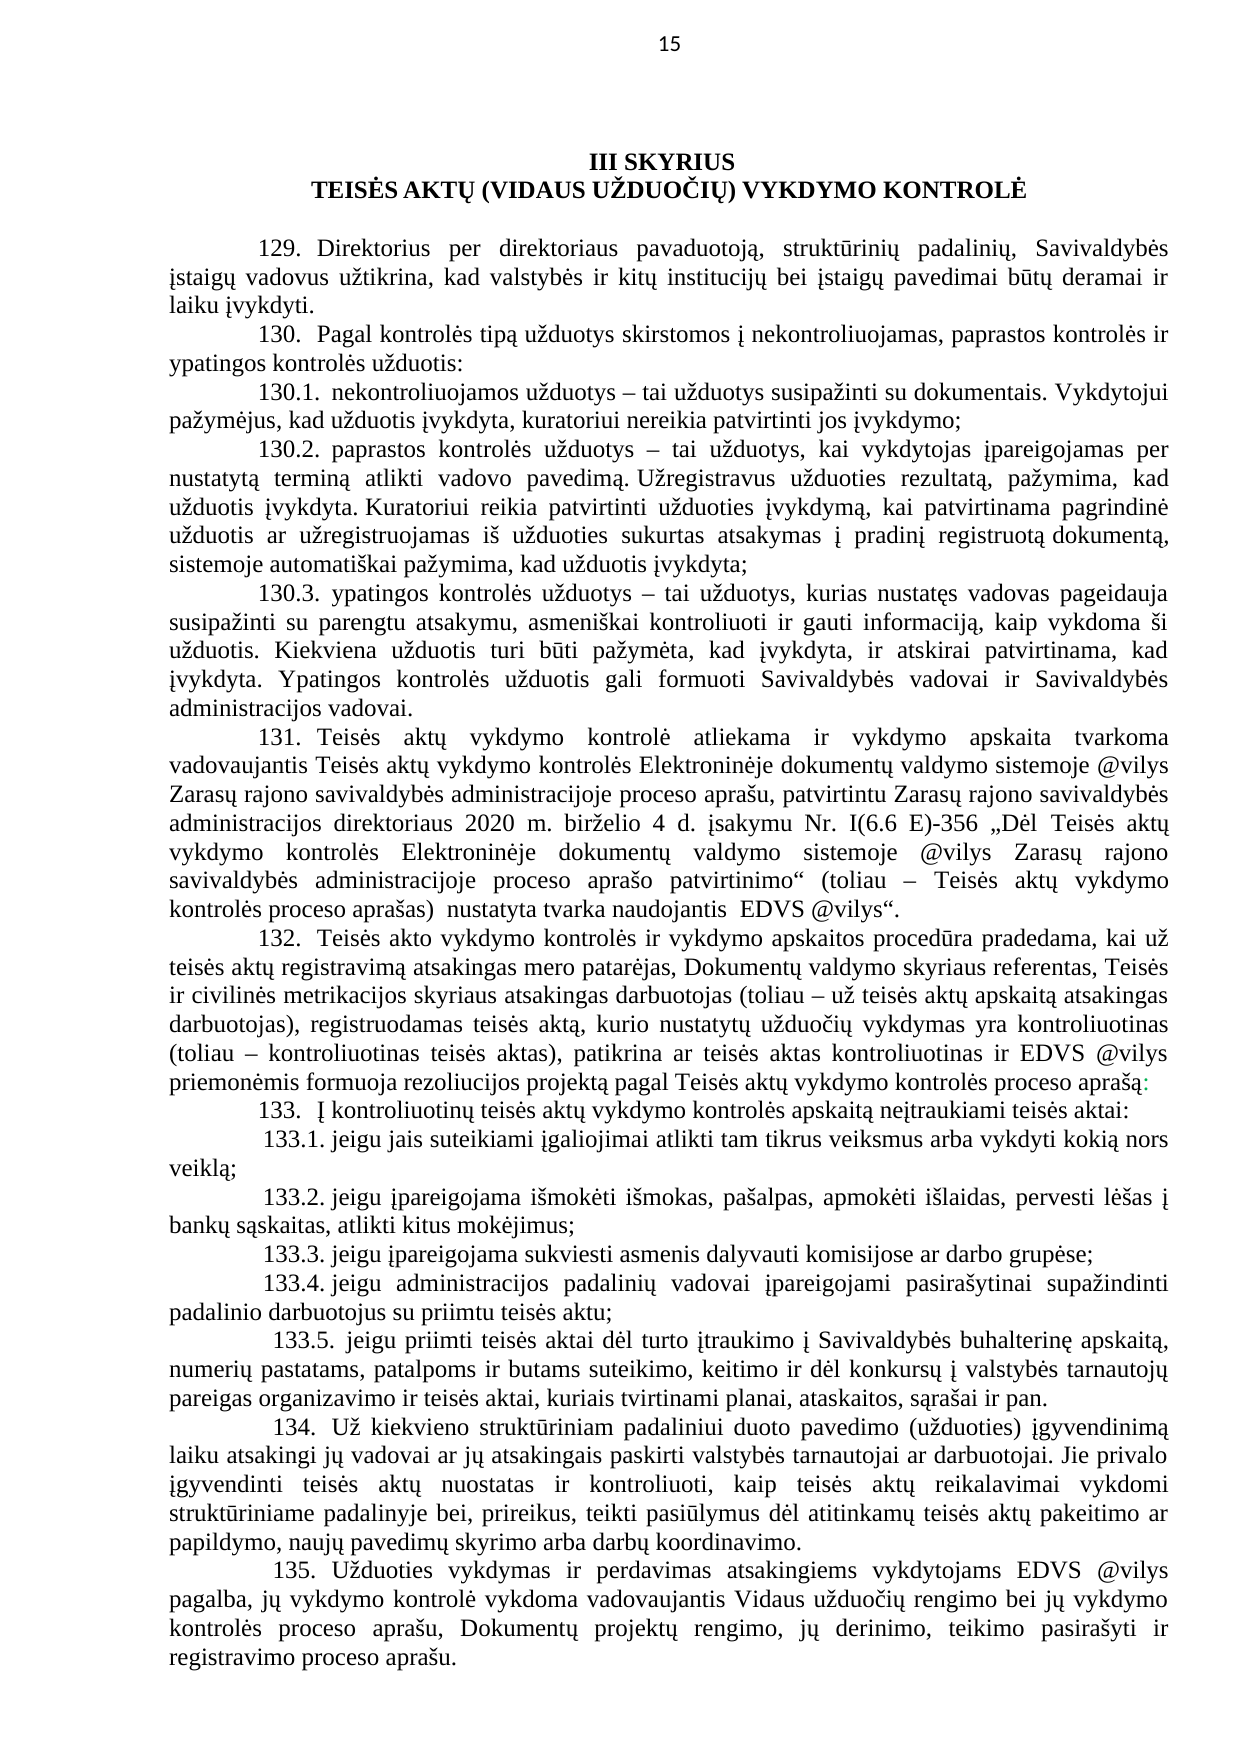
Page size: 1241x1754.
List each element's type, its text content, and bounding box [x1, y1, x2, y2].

text 130.1. nekontroliuojamos užduotys – tai užduotys susipažinti su dokumentais. Vykdytojui pažymėjus, kad užduotis įvykdyta, kuratoriui nereikia patvirtinti jos įvykdymo; [169, 377, 1169, 434]
text TEISĖS AKTŲ (VIDAUS UŽDUOČIŲ) VYKDYMO KONTROLĖ [169, 176, 1169, 204]
text 133.4. jeigu administracijos padalinių vadovai įpareigojami pasirašytinai supažindinti padalinio darbuotojus su priimtu teisės aktu; [169, 1268, 1169, 1326]
text 133. Į kontroliuotinų teisės aktų vykdymo kontrolės apskaitą neįtraukiami teisės aktai: [169, 1096, 1169, 1124]
text 135. Užduoties vykdymas ir perdavimas atsakingiems vykdytojams EDVS @vilys pagalba, jų vykdymo kontrolė vykdoma vadovaujantis Vidaus užduočių rengimo bei jų vykdymo kontrolės proceso aprašu, Dokumentų projektų rengimo, jų derinimo, teikimo pasirašyti ir registravimo proceso aprašu. [169, 1556, 1169, 1671]
text 133.2. jeigu įpareigojama išmokėti išmokas, pašalpas, apmokėti išlaidas, pervesti lėšas į bankų sąskaitas, atlikti kitus mokėjimus; [169, 1182, 1169, 1239]
text 133.1. jeigu jais suteikiami įgaliojimai atlikti tam tikrus veiksmus arba vykdyti kokią nors veiklą; [169, 1124, 1169, 1182]
text 129. Direktorius per direktoriaus pavaduotoją, struktūrinių padalinių, Savivaldybės įstaigų vadovus užtikrina, kad valstybės ir kitų institucijų bei įstaigų pavedimai būtų deramai ir laiku įvykdyti. [169, 233, 1169, 319]
text 130. Pagal kontrolės tipą užduotys skirstomos į nekontroliuojamas, paprastos kontrolės ir ypatingos kontrolės užduotis: [169, 319, 1169, 377]
text 134. Už kiekvieno struktūriniam padaliniui duoto pavedimo (užduoties) įgyvendinimą laiku atsakingi jų vadovai ar jų atsakingais paskirti valstybės tarnautojai ar darbuotojai. Jie privalo įgyvendinti teisės aktų nuostatas ir kontroliuoti, kaip teisės aktų reikalavimai vykdomi struktūriniame padalinyje bei, prireikus, teikti pasiūlymus dėl atitinkamų teisės aktų pakeitimo ar papildymo, naujų pavedimų skyrimo arba darbų koordinavimo. [169, 1412, 1169, 1556]
text 133.3. jeigu įpareigojama sukviesti asmenis dalyvauti komisijose ar darbo grupėse; [169, 1239, 1169, 1268]
text 130.2. paprastos kontrolės užduotys – tai užduotys, kai vykdytojas įpareigojamas per nustatytą terminą atlikti vadovo pavedimą. Užregistravus užduoties rezultatą, pažymima, kad užduotis įvykdyta. Kuratoriui reikia patvirtinti užduoties įvykdymą, kai patvirtinama pagrindinė užduotis ar užregistruojamas iš užduoties sukurtas atsakymas į pradinį registruotą dokumentą, sistemoje automatiškai pažymima, kad užduotis įvykdyta; [169, 434, 1169, 578]
text 132. Teisės akto vykdymo kontrolės ir vykdymo apskaitos procedūra pradedama, kai už teisės aktų registravimą atsakingas mero patarėjas, Dokumentų valdymo skyriaus referentas, Teisės ir civilinės metrikacijos skyriaus atsakingas darbuotojas (toliau – už teisės aktų apskaitą atsakingas darbuotojas), registruodamas teisės aktą, kurio nustatytų užduočių vykdymas yra kontroliuotinas (toliau – kontroliuotinas teisės aktas), patikrina ar teisės aktas kontroliuotinas ir EDVS @vilys priemonėmis formuoja rezoliucijos projektą pagal Teisės aktų vykdymo kontrolės proceso aprašą: [169, 923, 1169, 1096]
text 131. Teisės aktų vykdymo kontrolė atliekama ir vykdymo apskaita tvarkoma vadovaujantis Teisės aktų vykdymo kontrolės Elektroninėje dokumentų valdymo sistemoje @vilys Zarasų rajono savivaldybės administracijoje proceso aprašu, patvirtintu Zarasų rajono savivaldybės administracijos direktoriaus 2020 m. birželio 4 d. įsakymu Nr. I(6.6 E)-356 „Dėl Teisės aktų vykdymo kontrolės Elektroninėje dokumentų valdymo sistemoje @vilys Zarasų rajono savivaldybės administracijoje proceso aprašo patvirtinimo“ (toliau – Teisės aktų vykdymo kontrolės proceso aprašas) nustatyta tvarka naudojantis EDVS @vilys“. [169, 722, 1169, 923]
text III SKYRIUS [154, 147, 1169, 176]
text 133.5. jeigu priimti teisės aktai dėl turto įtraukimo į Savivaldybės buhalterinę apskaitą, numerių pastatams, patalpoms ir butams suteikimo, keitimo ir dėl konkursų į valstybės tarnautojų pareigas organizavimo ir teisės aktai, kuriais tvirtinami planai, ataskaitos, sąrašai ir pan. [169, 1326, 1169, 1412]
text 130.3. ypatingos kontrolės užduotys – tai užduotys, kurias nustatęs vadovas pageidauja susipažinti su parengtu atsakymu, asmeniškai kontroliuoti ir gauti informaciją, kaip vykdoma ši užduotis. Kiekviena užduotis turi būti pažymėta, kad įvykdyta, ir atskirai patvirtinama, kad įvykdyta. Ypatingos kontrolės užduotis gali formuoti Savivaldybės vadovai ir Savivaldybės administracijos vadovai. [169, 578, 1169, 722]
